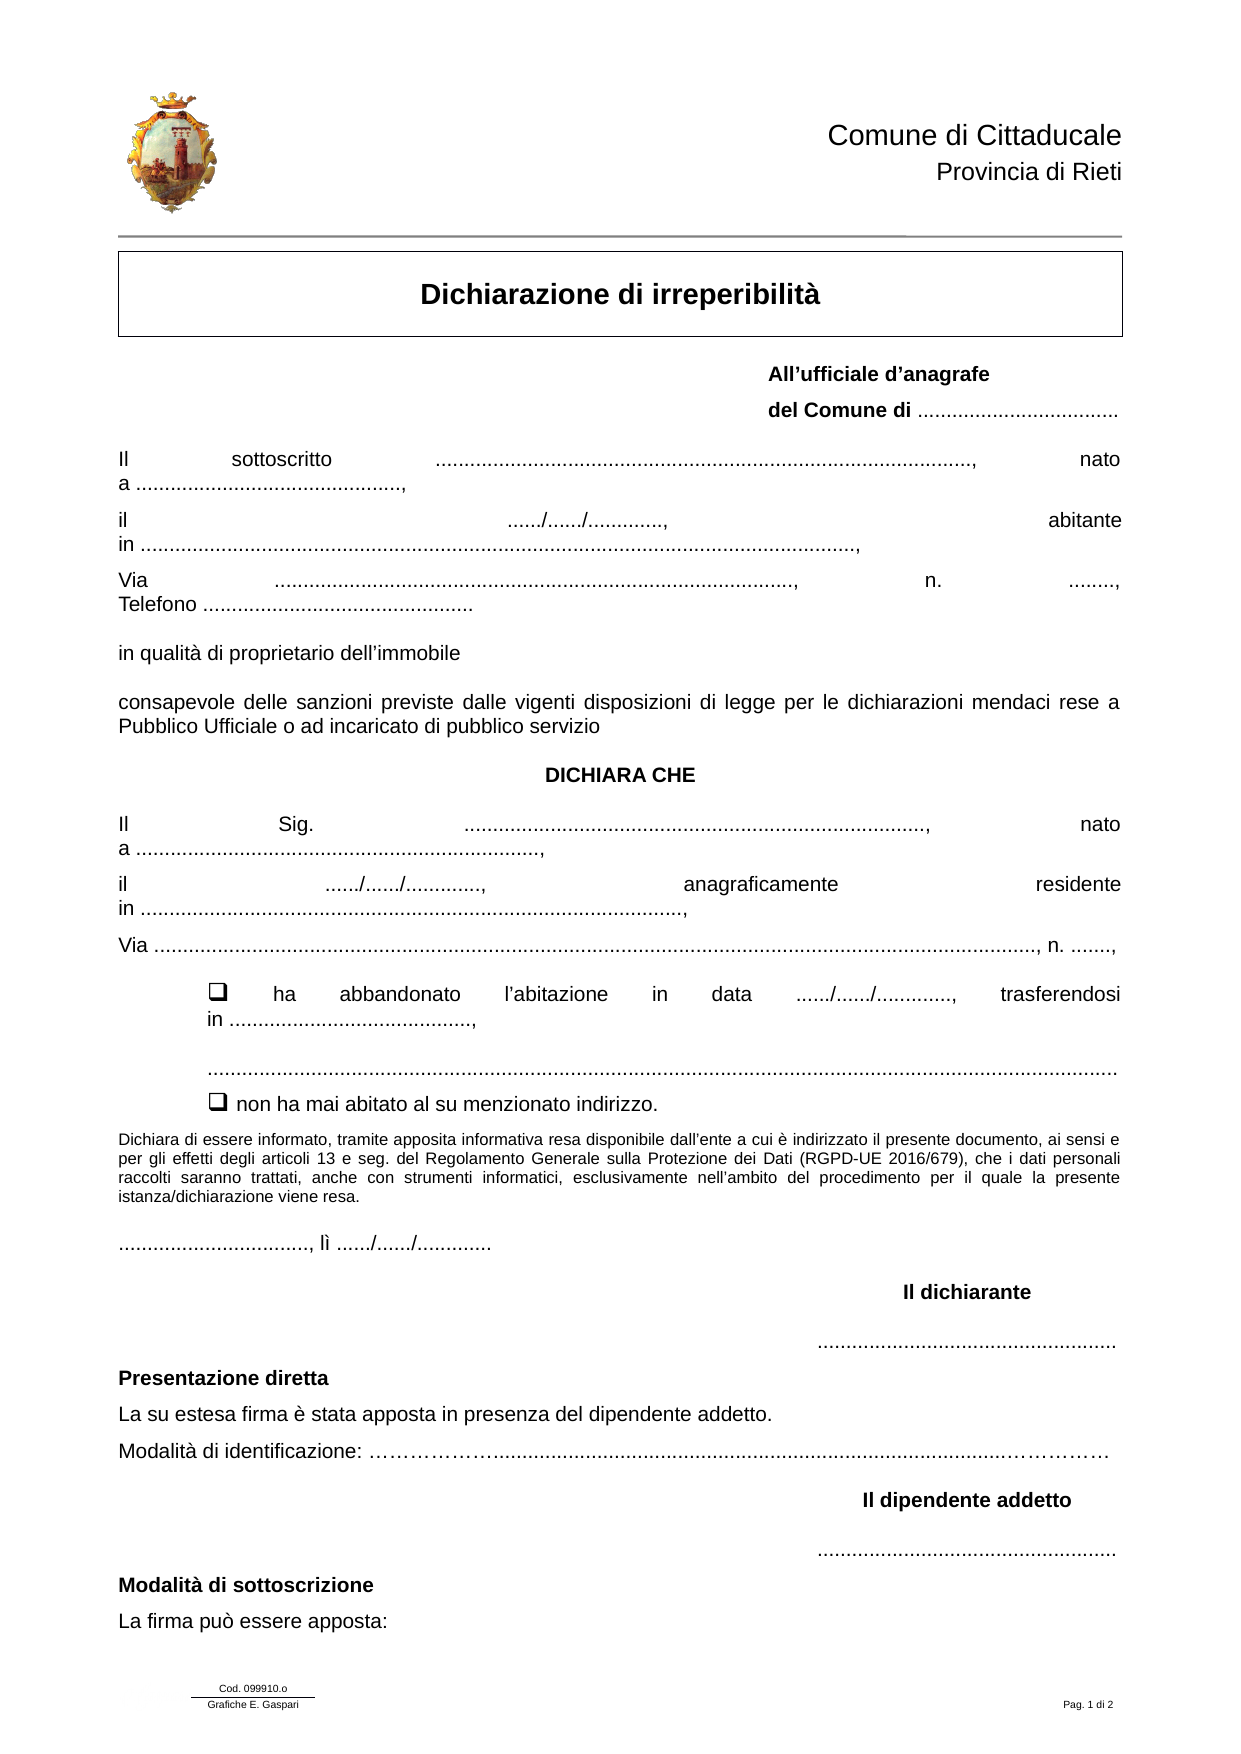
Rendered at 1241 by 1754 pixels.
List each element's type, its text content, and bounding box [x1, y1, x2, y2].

table_header Dichiarazione di irreperibilità [119, 252, 1122, 336]
text Via ........................................................................................................................................................., n. ......., [118, 933, 1122, 957]
subtitle consapevole delle sanzioni previste dalle vigenti disposizioni di legge per le dichiarazioni mendaci rese a Pubblico Ufficiale o ad incaricato di pubblico servizio [118, 690, 1122, 738]
subtitle Via .........................................................................................., n. ........, Telefono ............................................... [118, 568, 1122, 616]
text Dichiara di essere informato, tramite apposita informativa resa disponibile dall’ente a cui è indirizzato il presente documento, ai sensi e per gli effetti degli articoli 13 e seg. del Regolamento Generale sulla Protezione dei Dati (RGPD-UE 2016/679), che i dati personali raccolti saranno trattati, anche con strumenti informatici, esclusivamente nell’ambito del procedimento per il quale la presente istanza/dichiarazione viene resa. [118, 1129, 1122, 1206]
text .................................................... [812, 1329, 1122, 1353]
text Il dichiarante [812, 1280, 1122, 1304]
text ................................., lì ....../....../............. [118, 1231, 1122, 1255]
subtitle in qualità di proprietario dell’immobile [118, 641, 1122, 665]
subtitle All’ufficiale d’anagrafe [768, 362, 1122, 386]
text  ha abbandonato l’abitazione in data ....../....../............., trasferendosi in .........................................., [207, 982, 1122, 1031]
text Modalità di sottoscrizione [118, 1573, 1122, 1597]
subtitle Il sottoscritto ............................................................................................., nato a .............................................., [118, 447, 1122, 495]
subtitle Presentazione diretta [118, 1366, 1122, 1389]
text La firma può essere apposta: [118, 1609, 1122, 1633]
subtitle del Comune di ................................... [768, 398, 1122, 422]
text La su estesa firma è stata apposta in presenza del dipendente addetto. [118, 1402, 1122, 1426]
text Il dipendente addetto [812, 1487, 1122, 1511]
subtitle il ....../....../............., abitante in ............................................................................................................................, [118, 508, 1122, 556]
text .................................................... [812, 1536, 1122, 1560]
text Provincia di Rieti [224, 157, 1122, 185]
text Il Sig. ................................................................................, nato a ......................................................................, [118, 812, 1122, 860]
text Comune di Cittaducale [224, 118, 1122, 152]
text .............................................................................................................................................................. [207, 1056, 1122, 1079]
subtitle DICHIARA CHE [118, 763, 1122, 787]
text Modalità di identificazione: ……………….........................................................................................…………… [118, 1438, 1122, 1462]
picture [122, 87, 224, 219]
text  non ha mai abitato al su menzionato indirizzo. [207, 1092, 1122, 1117]
text il ....../....../............., anagraficamente residente in .............................................................................................., [118, 872, 1122, 920]
